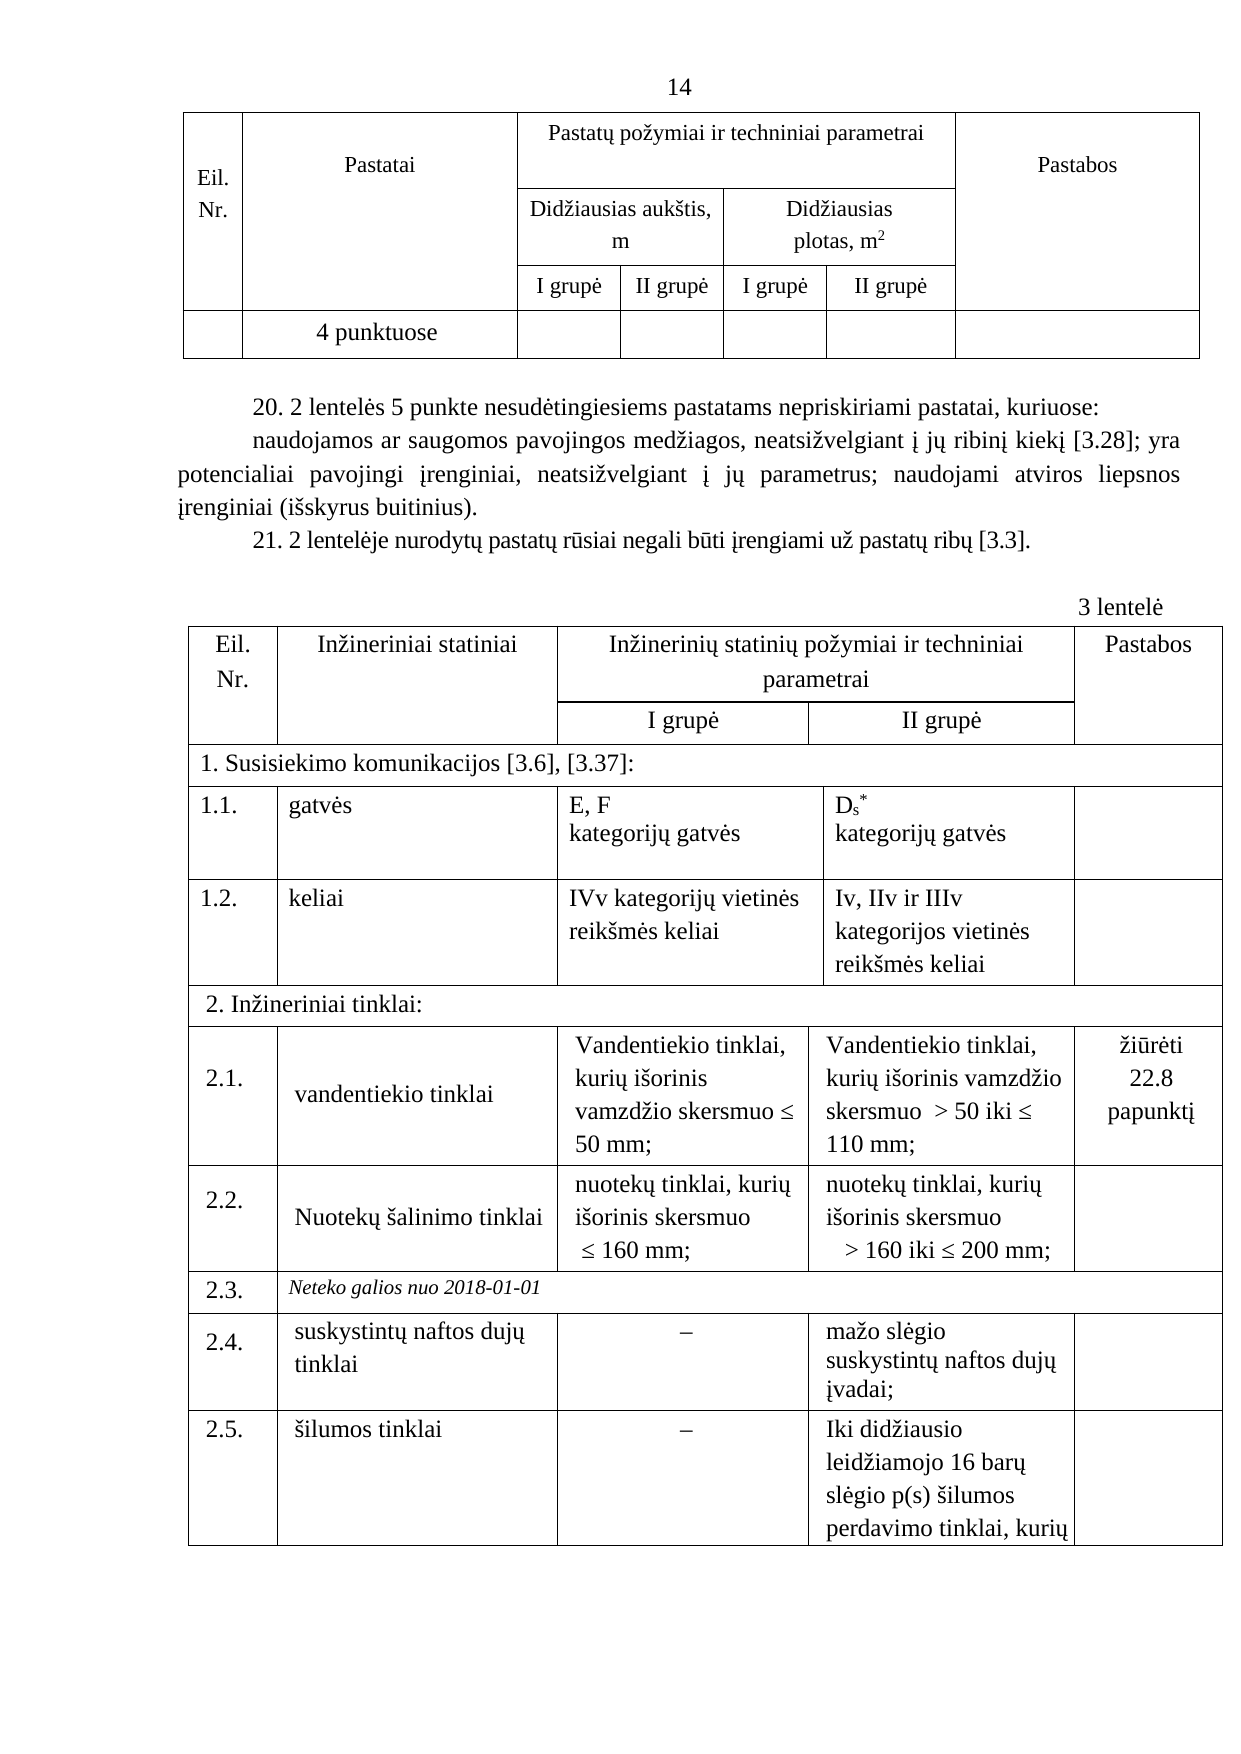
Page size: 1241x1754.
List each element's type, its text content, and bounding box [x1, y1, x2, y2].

table_header Inžinerinių statinių požymiai ir techniniai parametrai [558, 627, 1074, 701]
table_cell 2.1. [189, 1027, 277, 1165]
table_cell šilumos tinklai [278, 1411, 557, 1544]
table_cell žiūrėti 22.8 papunktį [1075, 1027, 1222, 1165]
table_header Pastatų požymiai ir techniniai parametrai [518, 113, 955, 188]
table_cell 1. Susisiekimo komunikacijos [3.6], [3.37]: [189, 745, 1222, 786]
text 20. 2 lentelės 5 punkte nesudėtingiesiems pastatams nepriskiriami pastatai, kuriuose: [177, 392, 1181, 421]
table_cell II grupė [827, 266, 955, 310]
table_cell gatvės [278, 787, 557, 879]
text 3 lentelė [177, 592, 1181, 621]
table_cell II grupė [809, 703, 1074, 744]
table_cell [518, 311, 620, 358]
table_cell 4 punktuose [243, 311, 517, 358]
table_cell vandentiekio tinklai [278, 1027, 557, 1165]
table_cell [724, 311, 826, 358]
table_cell Didžiausias aukštis, m [518, 189, 723, 265]
table_cell 1.1. [189, 787, 277, 879]
text naudojamos ar saugomos pavojingos medžiagos, neatsižvelgiant į jų ribinį kiekį [3.28]; yra potencialiai pavojingi įrenginiai, neatsižvelgiant į jų parametrus; naudojami atviros liepsnos įrenginiai (išskyrus buitinius). [177, 426, 1181, 521]
table_cell [1075, 1411, 1222, 1544]
table_cell suskystintų naftos dujų tinklai [278, 1314, 557, 1410]
table_cell Neteko galios nuo 2018-01-01 [278, 1272, 1222, 1312]
table_cell Ds* kategorijų gatvės [824, 787, 1074, 879]
table_cell [1075, 880, 1222, 985]
table_cell 2.3. [189, 1272, 277, 1312]
table_cell 2.4. [189, 1314, 277, 1410]
table_header Eil. Nr. [184, 113, 242, 310]
table_header Pastatai [243, 113, 517, 310]
table_header Pastabos [956, 113, 1199, 310]
table_cell I grupė [558, 703, 808, 744]
table_cell nuotekų tinklai, kurių išorinis skersmuo ≤ 160 mm; [558, 1166, 808, 1271]
table_cell Iv, IIv ir IIIv kategorijos vietinės reikšmės keliai [824, 880, 1074, 985]
table_cell II grupė [621, 266, 723, 310]
table_cell 2. Inžineriniai tinklai: [189, 986, 1222, 1026]
table_header Pastabos [1075, 627, 1222, 744]
table_cell 1.2. [189, 880, 277, 985]
table_header Inžineriniai statiniai [278, 627, 557, 744]
table_header Eil. Nr. [189, 627, 277, 744]
table_cell [1075, 1166, 1222, 1271]
table_cell Nuotekų šalinimo tinklai [278, 1166, 557, 1271]
table_cell Vandentiekio tinklai, kurių išorinis vamzdžio skersmuo > 50 iki ≤ 110 mm; [809, 1027, 1074, 1165]
table_cell [956, 311, 1199, 358]
table_cell mažo slėgio suskystintų naftos dujų įvadai; [809, 1314, 1074, 1410]
table_cell [1075, 787, 1222, 879]
table_cell [621, 311, 723, 358]
table_cell Vandentiekio tinklai, kurių išorinis vamzdžio skersmuo ≤ 50 mm; [558, 1027, 808, 1165]
table_cell I grupė [724, 266, 826, 310]
table_cell 2.2. [189, 1166, 277, 1271]
table_cell [1075, 1314, 1222, 1410]
table_cell [827, 311, 955, 358]
table_cell 2.5. [189, 1411, 277, 1544]
text 21. 2 lentelėje nurodytų pastatų rūsiai negali būti įrengiami už pastatų ribų [3.3]. [177, 526, 1181, 554]
table_cell nuotekų tinklai, kurių išorinis skersmuo > 160 iki ≤ 200 mm; [809, 1166, 1074, 1271]
table_cell [184, 311, 242, 358]
table_cell I grupė [518, 266, 620, 310]
table_cell E, F kategorijų gatvės [558, 787, 823, 879]
table_cell Iki didžiausio leidžiamojo 16 barų slėgio p(s) šilumos perdavimo tinklai, kurių [809, 1411, 1074, 1544]
table_cell IVv kategorijų vietinės reikšmės keliai [558, 880, 823, 985]
table_cell – [558, 1411, 808, 1544]
table_cell keliai [278, 880, 557, 985]
table_cell – [558, 1314, 808, 1410]
table_cell Didžiausias plotas, m2 [724, 189, 955, 265]
